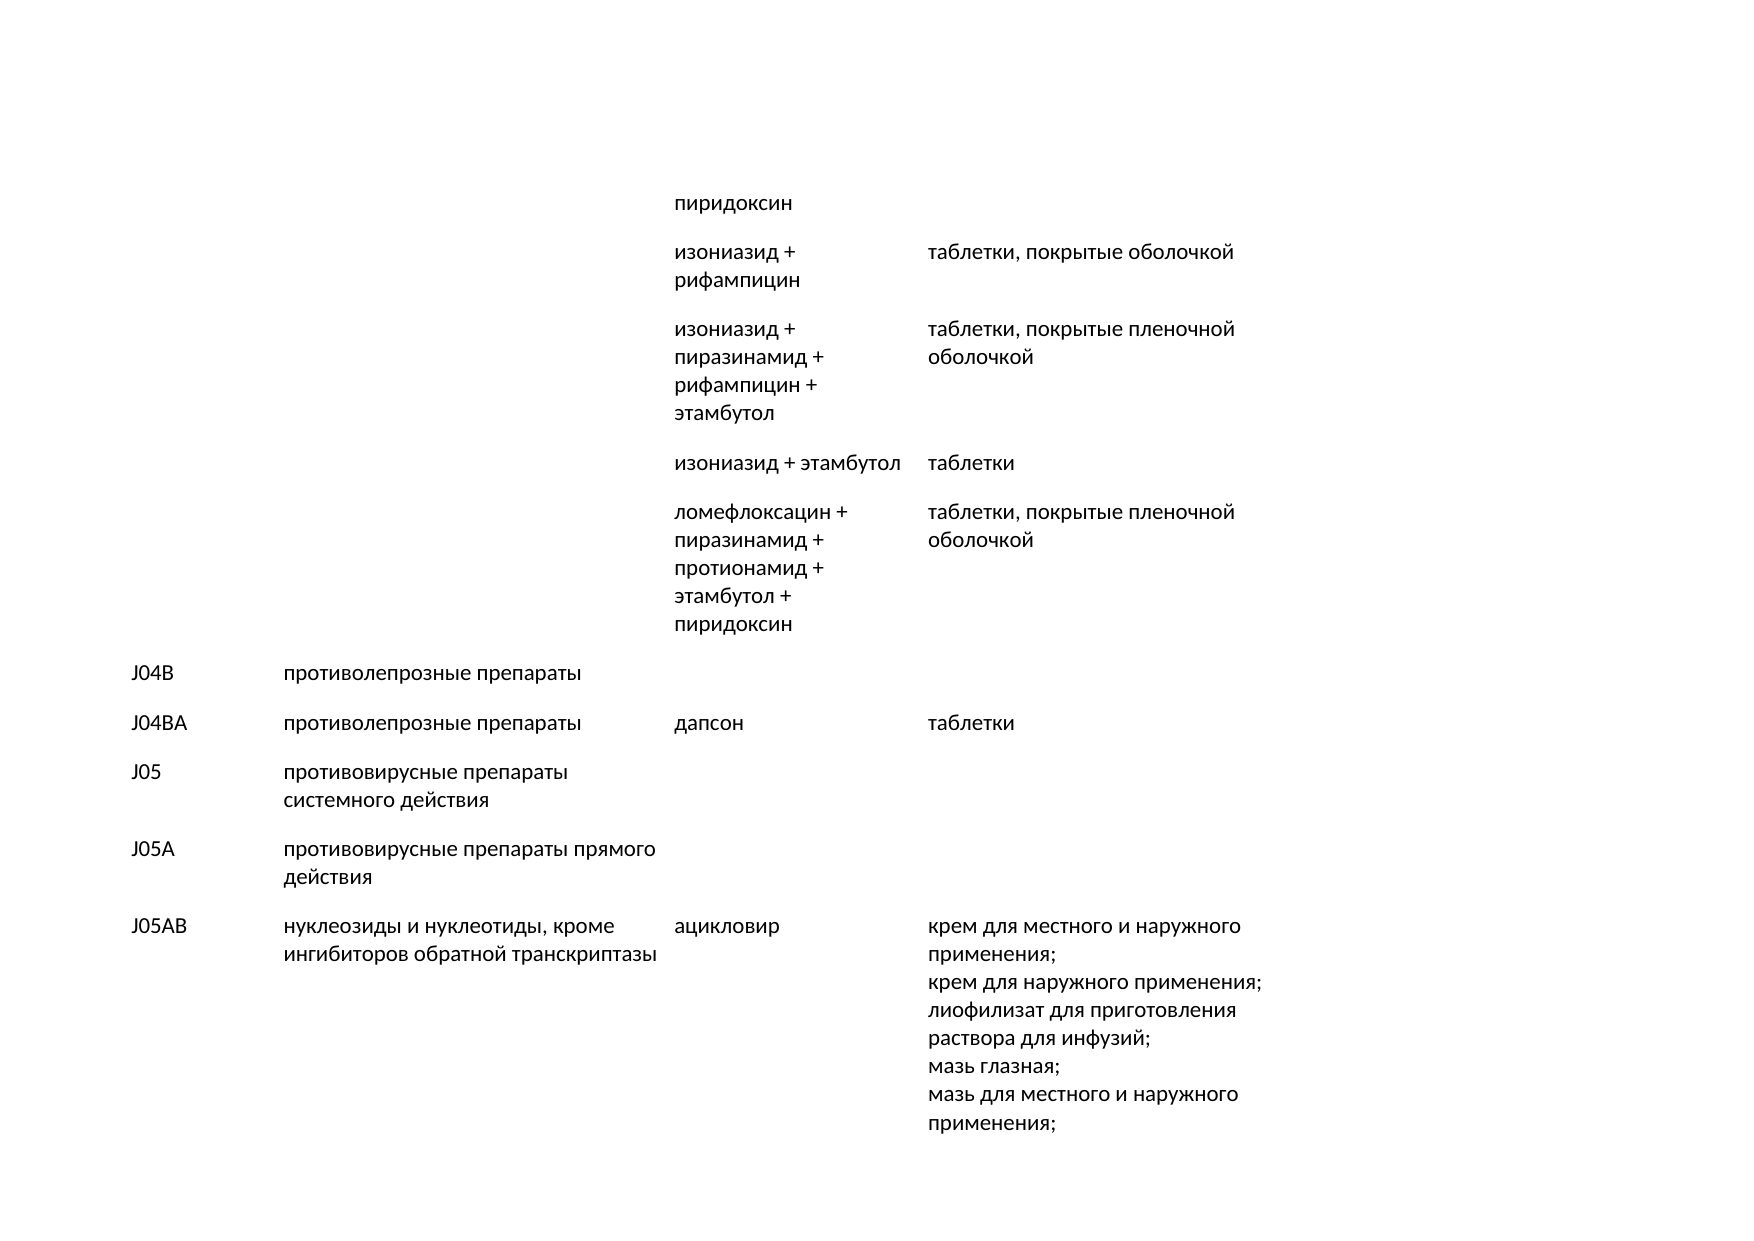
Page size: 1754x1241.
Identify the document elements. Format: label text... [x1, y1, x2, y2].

table_cell [921, 648, 1306, 697]
table_cell ацикловир [668, 901, 921, 1146]
table_cell противолепрозные препараты [277, 648, 668, 697]
table_cell таблетки, покрытые оболочкой [921, 226, 1306, 304]
table_cell [921, 177, 1306, 226]
table_cell [921, 746, 1306, 823]
table_cell изониазид + пиразинамид + рифампицин + этамбутол [668, 304, 921, 437]
table_cell J05A [125, 824, 277, 901]
table_cell нуклеозиды и нуклеотиды, кроме ингибиторов обратной транскриптазы [277, 901, 668, 1146]
table_cell [277, 177, 668, 648]
table_cell противовирусные препараты прямого действия [277, 824, 668, 901]
table_cell противовирусные препараты системного действия [277, 746, 668, 823]
table_cell ломефлоксацин + пиразинамид + протионамид + этамбутол + пиридоксин [668, 486, 921, 648]
table_cell [125, 177, 277, 648]
table_cell [668, 648, 921, 697]
table_cell таблетки, покрытые пленочной оболочкой [921, 304, 1306, 437]
table_cell противолепрозные препараты [277, 697, 668, 746]
table_cell таблетки, покрытые пленочной оболочкой [921, 486, 1306, 648]
table_cell изониазид + этамбутол [668, 437, 921, 486]
table_cell таблетки [921, 697, 1306, 746]
table_cell J05AB [125, 901, 277, 1146]
table_cell изониазид + рифампицин [668, 226, 921, 304]
table_cell [668, 746, 921, 823]
table_cell [668, 824, 921, 901]
table_cell таблетки [921, 437, 1306, 486]
table_cell крем для местного и наружного применения; крем для наружного применения; лиофилизат для приготовления раствора для инфузий; мазь глазная; мазь для местного и наружного применения; [921, 901, 1306, 1146]
table_cell J05 [125, 746, 277, 823]
table_cell J04B [125, 648, 277, 697]
table_cell пиридоксин [668, 177, 921, 226]
table_cell J04BA [125, 697, 277, 746]
table_cell дапсон [668, 697, 921, 746]
table_cell [921, 824, 1306, 901]
